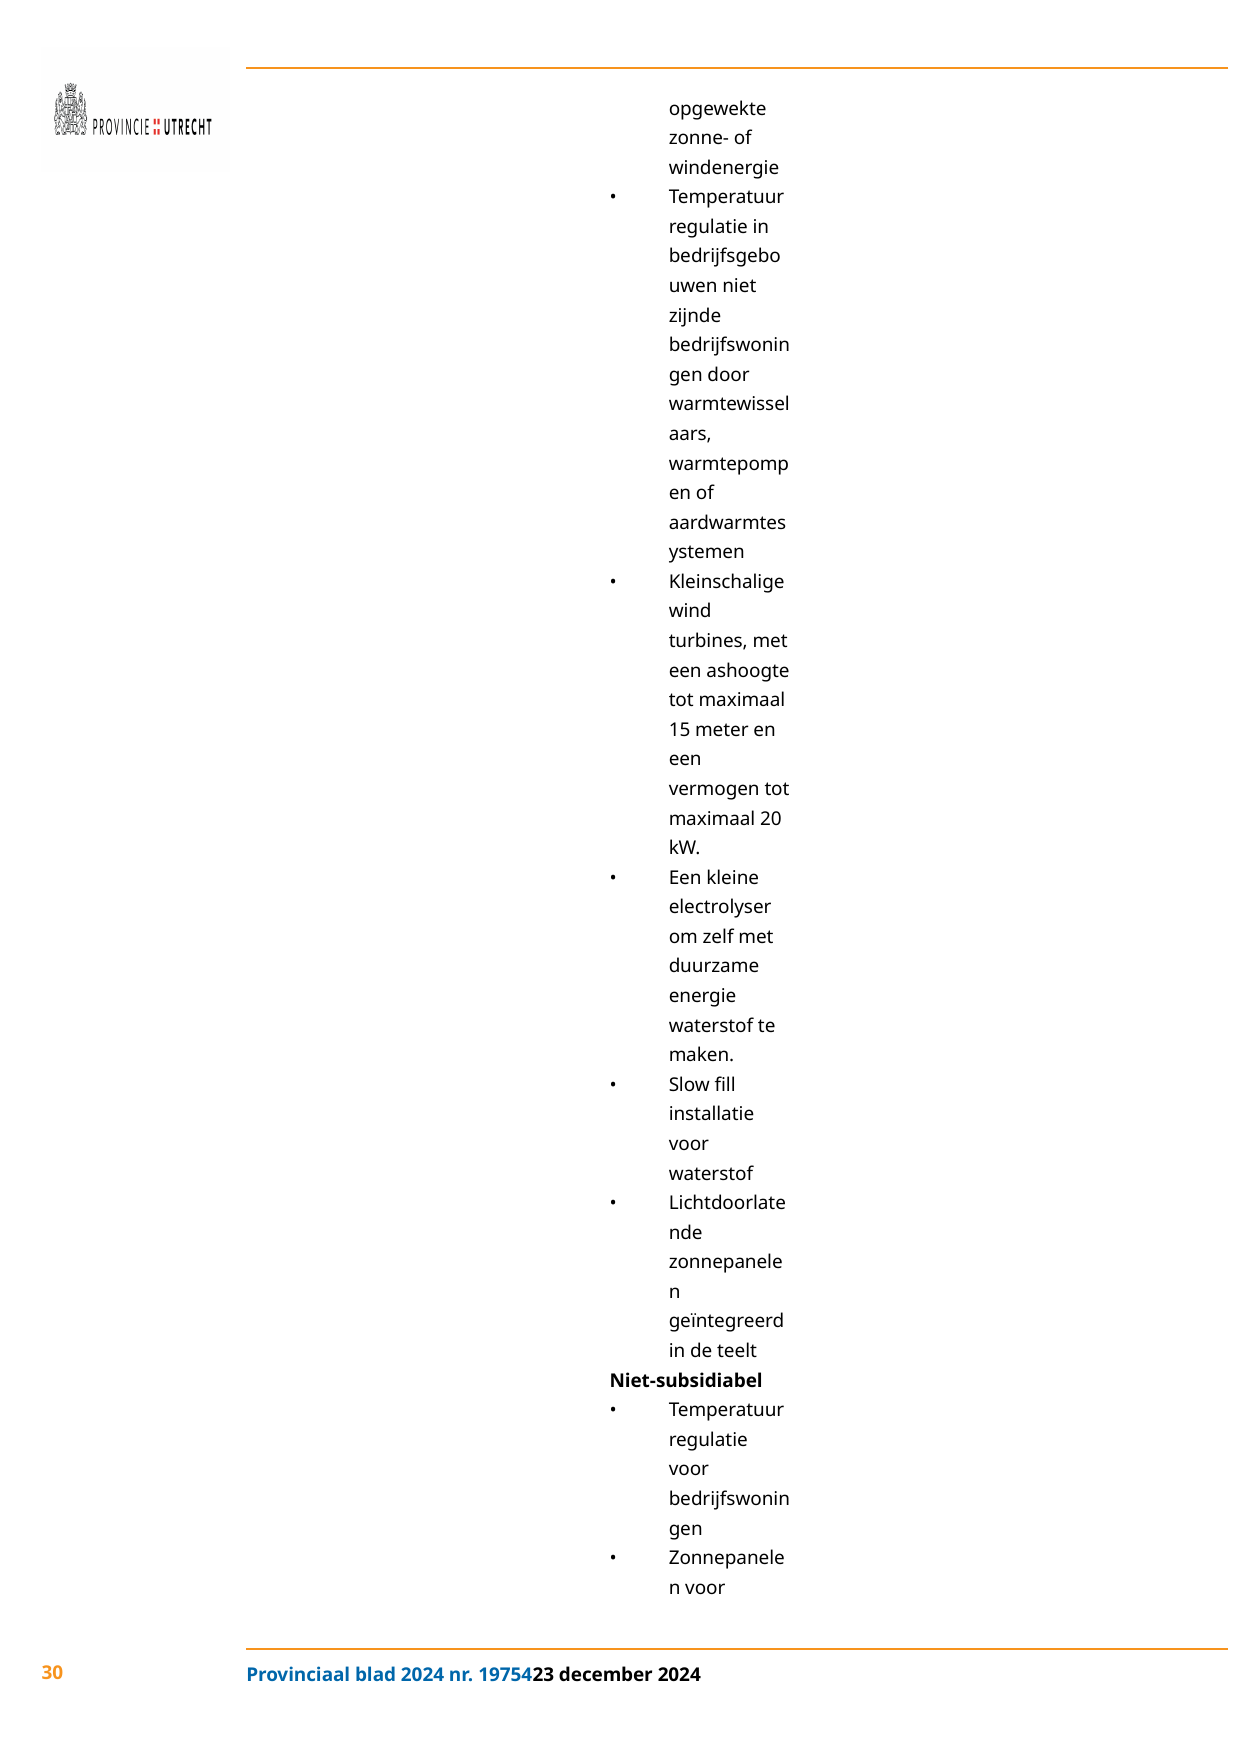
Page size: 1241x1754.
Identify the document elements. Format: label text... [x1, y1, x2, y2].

table_cell [429, 95, 609, 1600]
table_cell [790, 95, 971, 1600]
picture [41, 47, 231, 172]
table_cell opgewekte zonne- of windenergie Temperatuurregulatie in bedrijfsgebouwen niet zijnde bedrijfswoningen door warmtewisselaars, warmtepompen of aardwarmtesystemen Kleinschalige wind turbines, met een ashoogte tot maximaal 15 meter en een vermogen tot maximaal 20 kW. Een kleine electrolyser om zelf met duurzame energie waterstof te maken. Slow fill installatie voor waterstof Lichtdoorlatende zonnepanelen geïntegreerd in de teelt Niet-subsidiabel Temperatuurregulatie voor bedrijfswoningen Zonnepanelen voor [609, 95, 790, 1600]
table_cell [248, 95, 429, 1600]
table_cell [971, 95, 1152, 1600]
